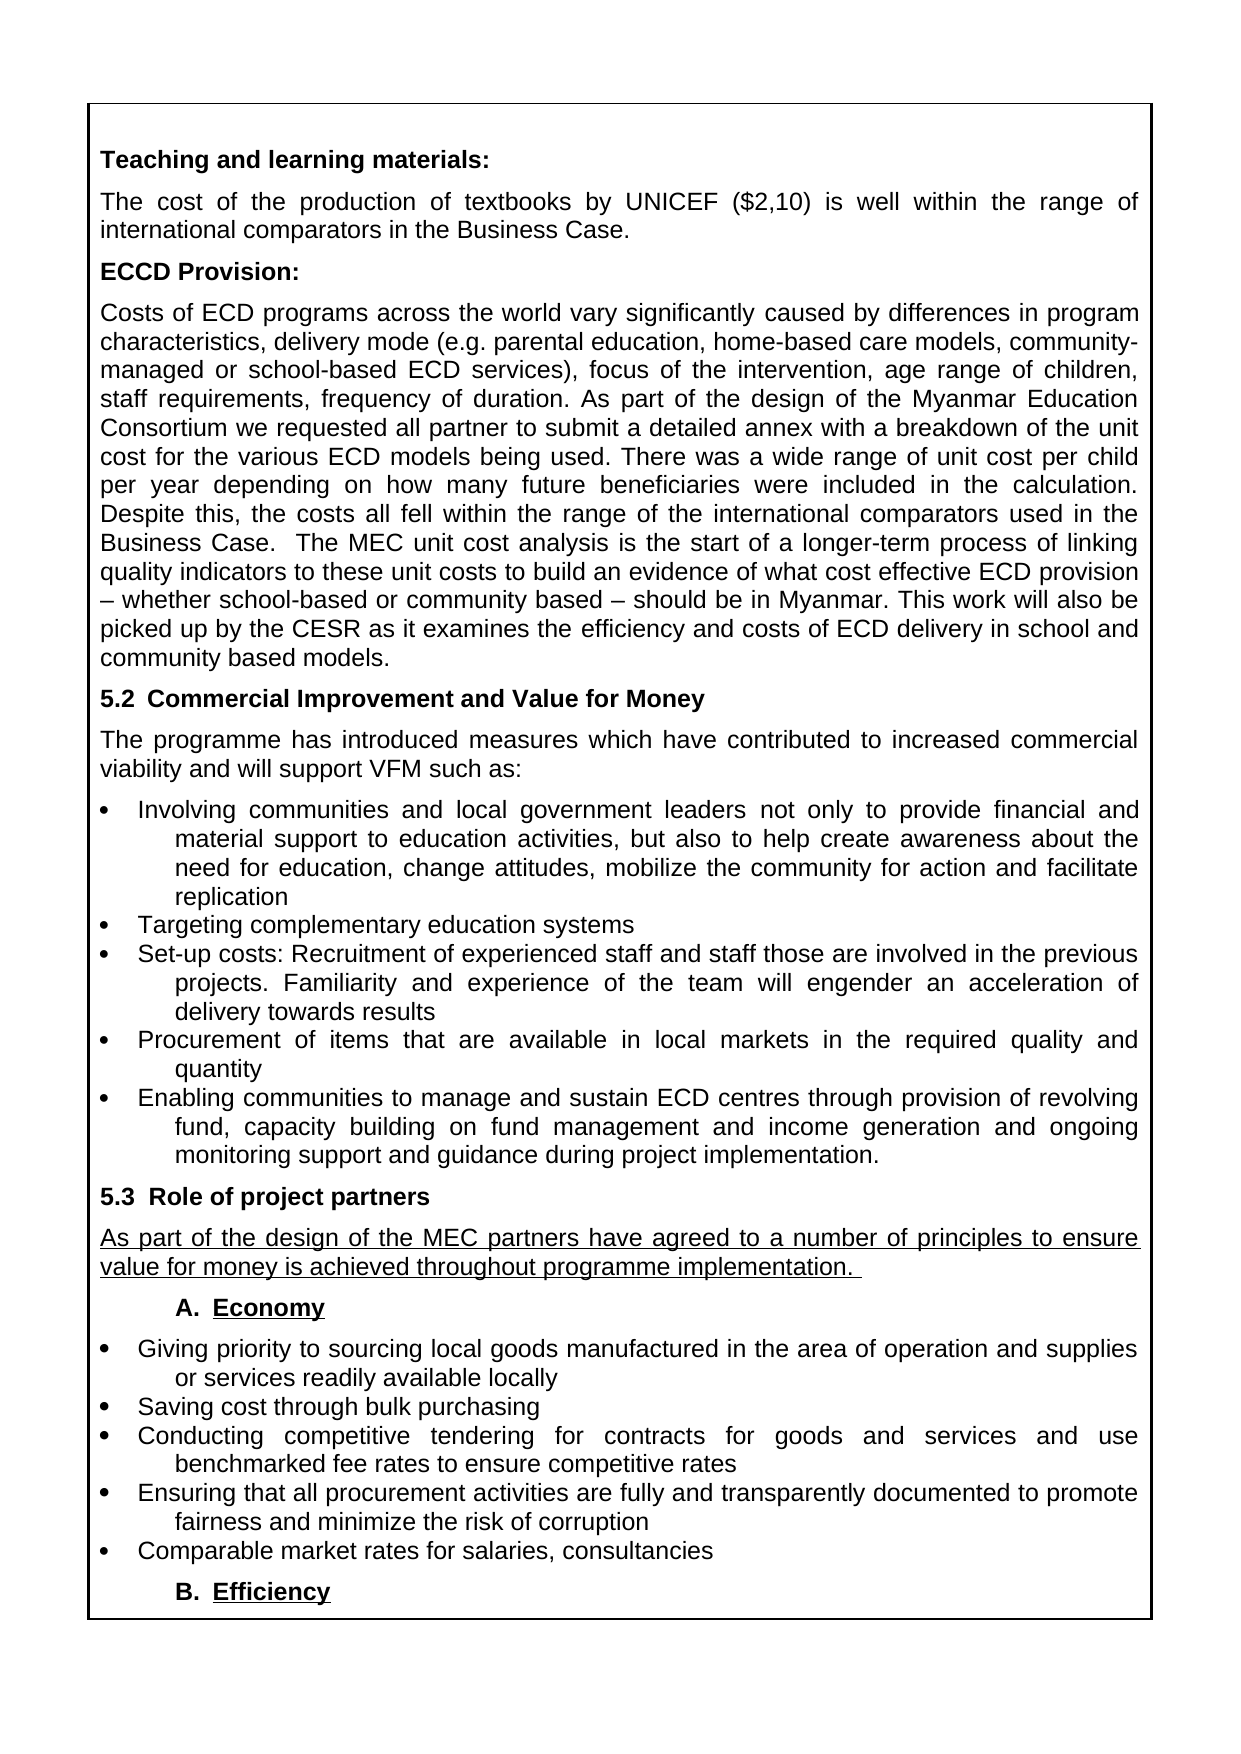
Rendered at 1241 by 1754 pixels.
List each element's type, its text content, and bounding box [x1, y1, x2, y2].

table_cell 5.1 Performance on VfM measures Teaching and learning materials: The cost of the production of textbooks by UNICEF ($2,10) is well within the range of international comparators in the Business Case. ECCD Provision: Costs of ECD programs across the world vary significantly caused by differences in program characteristics, delivery mode (e.g. parental education, home-based care models, community-managed or school-based ECD services), focus of the intervention, age range of children, staff requirements, frequency of duration. As part of the design of the Myanmar Education Consortium we requested all partner to submit a detailed annex with a breakdown of the unit cost for the various ECD models being used. There was a wide range of unit cost per child per year depending on how many future beneficiaries were included in the calculation. Despite this, the costs all fell within the range of the international comparators used in the Business Case. The MEC unit cost analysis is the start of a longer-term process of linking quality indicators to these unit costs to build an evidence of what cost effective ECD provision – whether school-based or community based – should be in Myanmar. This work will also be picked up by the CESR as it examines the efficiency and costs of ECD delivery in school and community based models. Commercial Improvement and Value for Money The programme has introduced measures which have contributed to increased commercial viability and will support VFM such as: Involving communities and local government leaders not only to provide financial and material support to education activities, but also to help create awareness about the need for education, change attitudes, mobilize the community for action and facilitate replication Targeting complementary education systems Set-up costs: Recruitment of experienced staff and staff those are involved in the previous projects. Familiarity and experience of the team will engender an acceleration of delivery towards results Procurement of items that are available in local markets in the required quality and quantity Enabling communities to manage and sustain ECD centres through provision of revolving fund, capacity building on fund management and income generation and ongoing monitoring support and guidance during project implementation. 5.3 Role of project partners As part of the design of the MEC partners have agreed to a number of principles to ensure value for money is achieved throughout programme implementation. Economy Giving priority to sourcing local goods manufactured in the area of operation and supplies or services readily available locally Saving cost through bulk purchasing Conducting competitive tendering for contracts for goods and services and use benchmarked fee rates to ensure competitive rates Ensuring that all procurement activities are fully and transparently documented to promote fairness and minimize the risk of corruption Comparable market rates for salaries, consultancies Efficiency Encouraging involvement and meaningful participation of communities and local authorities to ensure that highest priorities and immediate needs are addressed so that the use of scarce resources for development can be maximized. Promoting efficient program implementation through systematic professional development and coaching for local partners; Organizing annual review and evaluation meetings where different implementing partners will meet to share and reflect on effective approaches, lessons and ideas of their work; Increasing efficiency through improved knowledge management processes; Effectiveness It is early to assess the effectiveness of the programme, however, strategies adopted to ensure effectiveness are: Conducting evaluations and regular monitoring of the activities Assessing learning outcomes through the M&E framework with outcome-level indicators focusing on learning gains Introducing appropriate evaluation follow-up mechanisms Assessing and managing risks Equity Targeting most vulnerable groups, ethnic minority and disability Working with a results-framework that disaggregates data across different target groups (e.g. girls, boys, children with special needs), yielding lessons applicable to their needs. 5.4 Does the project still represent Value for Money : Y/N Yes 5.5 If not, what action will you take? [90, 104, 1150, 1618]
